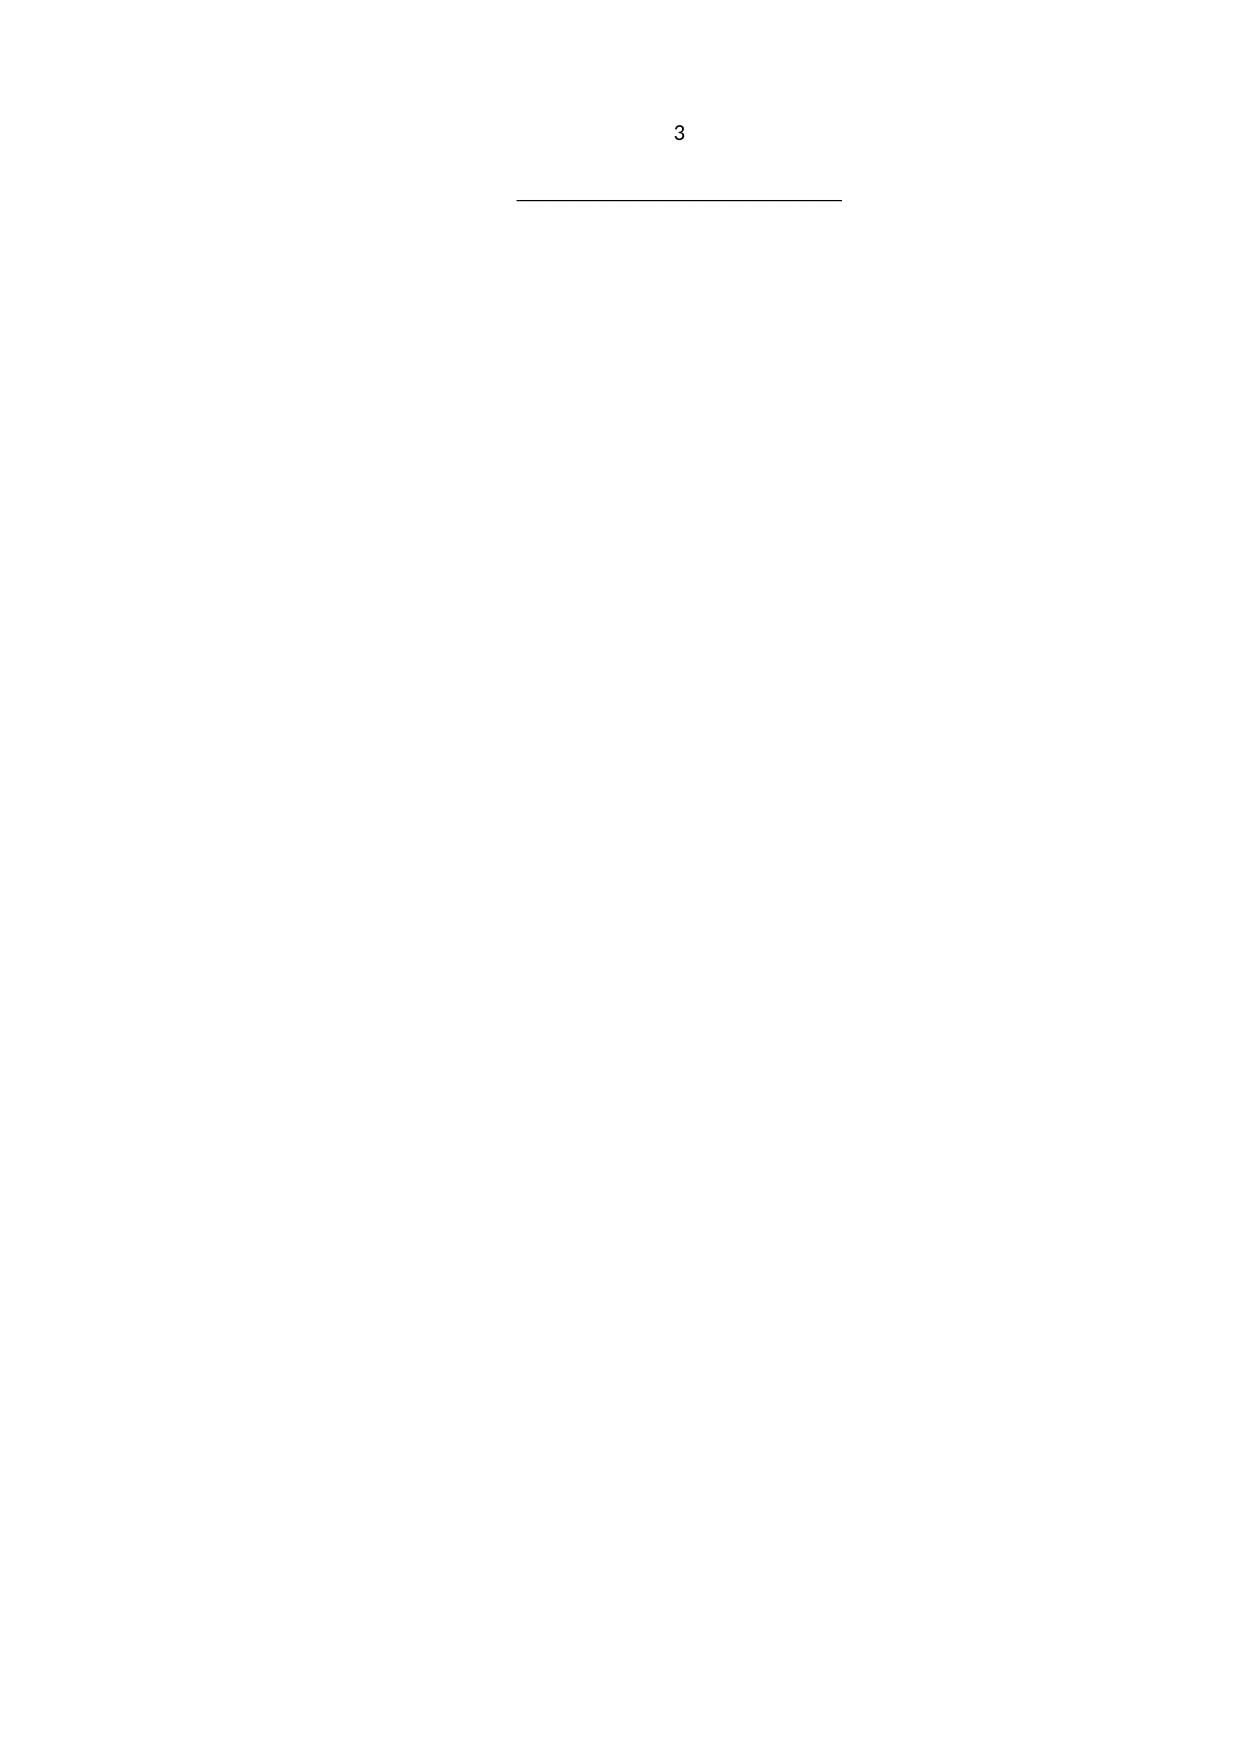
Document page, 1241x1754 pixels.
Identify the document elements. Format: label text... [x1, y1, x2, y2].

text __________________________ [177, 175, 1181, 204]
